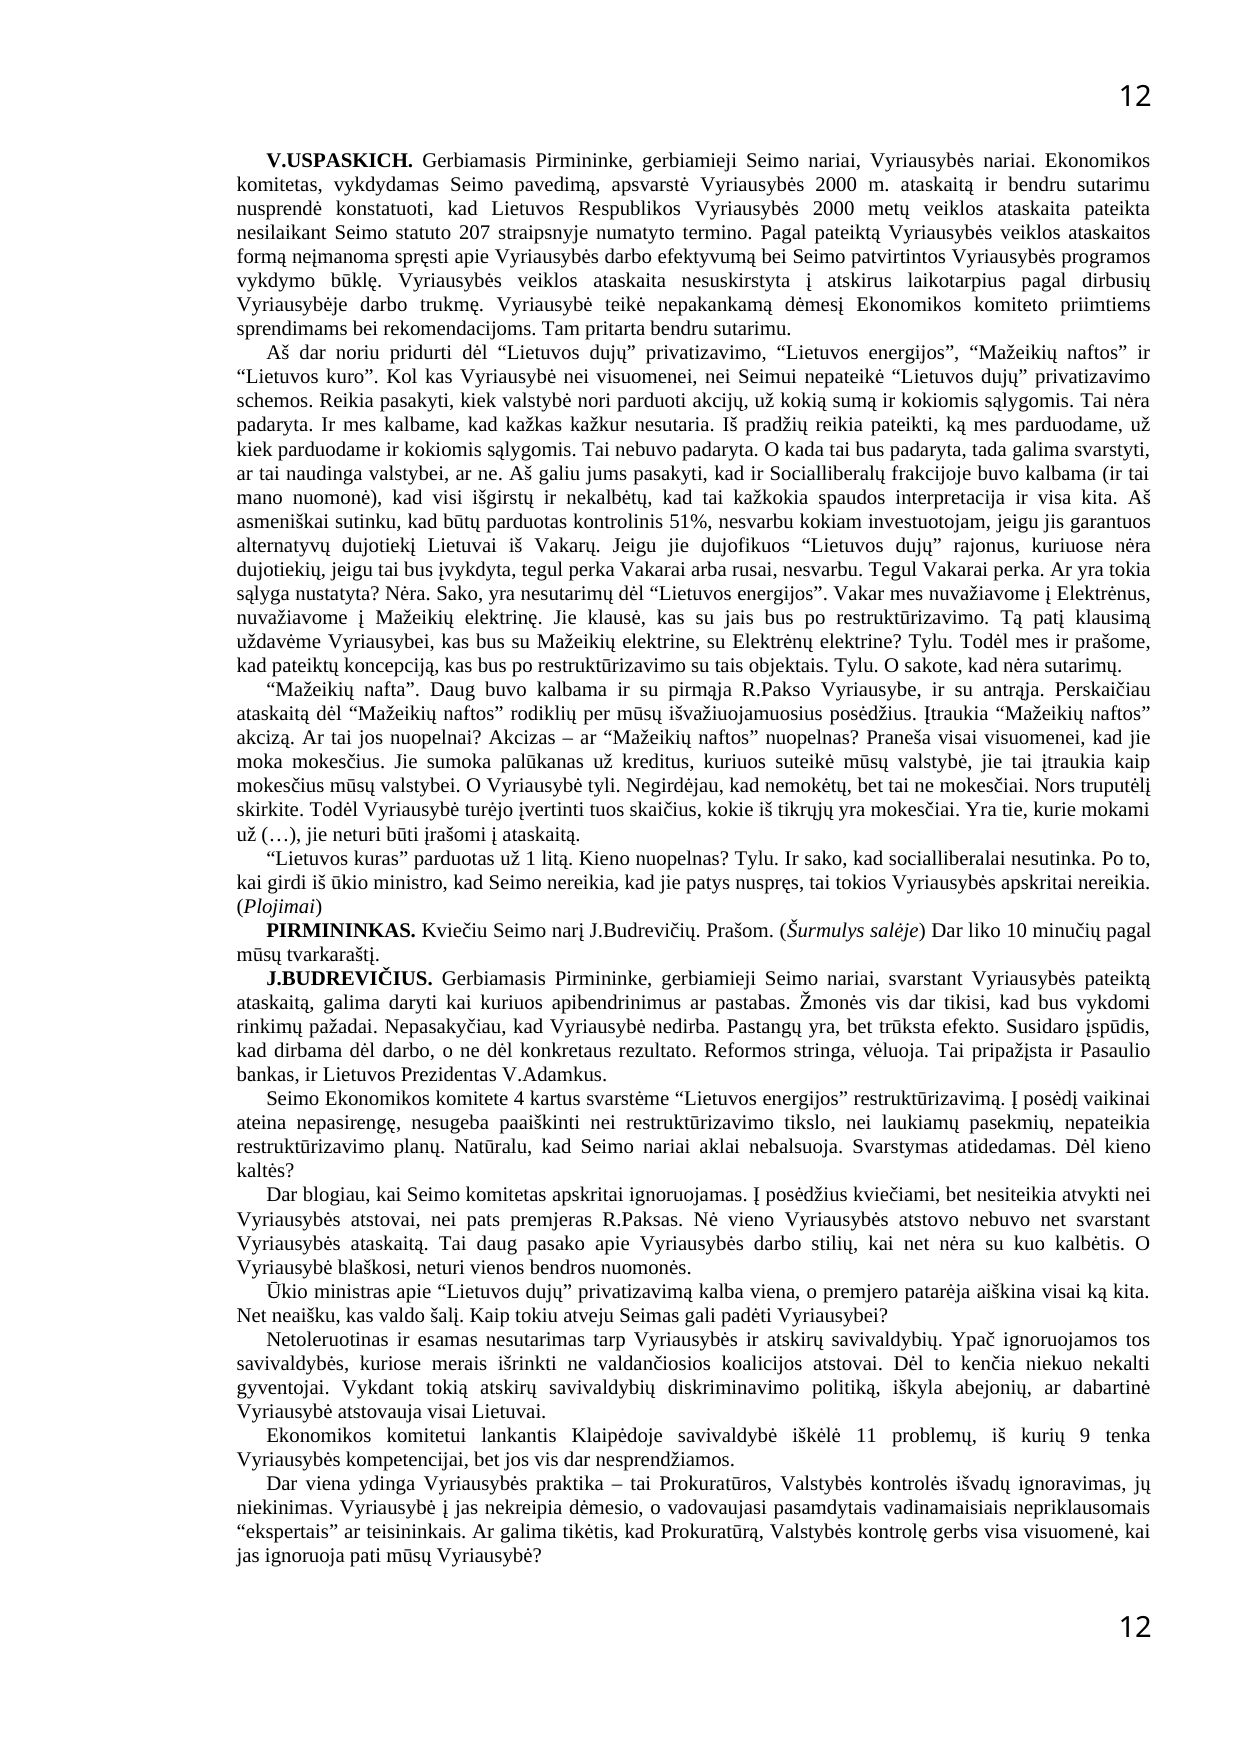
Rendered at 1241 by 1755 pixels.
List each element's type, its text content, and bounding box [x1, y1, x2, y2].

text Ekonomikos komitetui lankantis Klaipėdoje savivaldybė iškėlė 11 problemų, iš kurių 9 tenka Vyriausybės kompetencijai, bet jos vis dar nesprendžiamos. [236, 1423, 1152, 1471]
text V.USPASKICH. Gerbiamasis Pirmininke, gerbiamieji Seimo nariai, Vyriausybės nariai. Ekonomikos komitetas, vykdydamas Seimo pavedimą, apsvarstė Vyriausybės 2000 m. ataskaitą ir bendru sutarimu nusprendė konstatuoti, kad Lietuvos Respublikos Vyriausybės 2000 metų veiklos ataskaita pateikta nesilaikant Seimo statuto 207 straipsnyje numatyto termino. Pagal pateiktą Vyriausybės veiklos ataskaitos formą neįmanoma spręsti apie Vyriausybės darbo efektyvumą bei Seimo patvirtintos Vyriausybės programos vykdymo būklę. Vyriausybės veiklos ataskaita nesuskirstyta į atskirus laikotarpius pagal dirbusių Vyriausybėje darbo trukmę. Vyriausybė teikė nepakankamą dėmesį Ekonomikos komiteto priimtiems sprendimams bei rekomendacijoms. Tam pritarta bendru sutarimu. [236, 148, 1152, 340]
text PIRMININKAS. Kviečiu Seimo narį J.Budrevičių. Prašom. (Šurmulys salėje) Dar liko 10 minučių pagal mūsų tvarkaraštį. [236, 918, 1152, 966]
text Seimo Ekonomikos komitete 4 kartus svarstėme “Lietuvos energijos” restruktūrizavimą. Į posėdį vaikinai ateina nepasirengę, nesugeba paaiškinti nei restruktūrizavimo tikslo, nei laukiamų pasekmių, nepateikia restruktūrizavimo planų. Natūralu, kad Seimo nariai aklai nebalsuoja. Svarstymas atidedamas. Dėl kieno kaltės? [236, 1086, 1152, 1182]
text Dar viena ydinga Vyriausybės praktika – tai Prokuratūros, Valstybės kontrolės išvadų ignoravimas, jų niekinimas. Vyriausybė į jas nekreipia dėmesio, o vadovaujasi pasamdytais vadinamaisiais nepriklausomais “ekspertais” ar teisininkais. Ar galima tikėtis, kad Prokuratūrą, Valstybės kontrolę gerbs visa visuomenė, kai jas ignoruoja pati mūsų Vyriausybė? [236, 1471, 1152, 1567]
text Dar blogiau, kai Seimo komitetas apskritai ignoruojamas. Į posėdžius kviečiami, bet nesiteikia atvykti nei Vyriausybės atstovai, nei pats premjeras R.Paksas. Nė vieno Vyriausybės atstovo nebuvo net svarstant Vyriausybės ataskaitą. Tai daug pasako apie Vyriausybės darbo stilių, kai net nėra su kuo kalbėtis. O Vyriausybė blaškosi, neturi vienos bendros nuomonės. [236, 1182, 1152, 1279]
text Ūkio ministras apie “Lietuvos dujų” privatizavimą kalba viena, o premjero patarėja aiškina visai ką kita. Net neaišku, kas valdo šalį. Kaip tokiu atveju Seimas gali padėti Vyriausybei? [236, 1279, 1152, 1327]
text “Lietuvos kuras” parduotas už 1 litą. Kieno nuopelnas? Tylu. Ir sako, kad socialliberalai nesutinka. Po to, kai girdi iš ūkio ministro, kad Seimo nereikia, kad jie patys nuspręs, tai tokios Vyriausybės apskritai nereikia. (Plojimai) [236, 846, 1152, 918]
text Netoleruotinas ir esamas nesutarimas tarp Vyriausybės ir atskirų savivaldybių. Ypač ignoruojamos tos savivaldybės, kuriose merais išrinkti ne valdančiosios koalicijos atstovai. Dėl to kenčia niekuo nekalti gyventojai. Vykdant tokią atskirų savivaldybių diskriminavimo politiką, iškyla abejonių, ar dabartinė Vyriausybė atstovauja visai Lietuvai. [236, 1327, 1152, 1423]
text “Mažeikių nafta”. Daug buvo kalbama ir su pirmąja R.Pakso Vyriausybe, ir su antrąja. Perskaičiau ataskaitą dėl “Mažeikių naftos” rodiklių per mūsų išvažiuojamuosius posėdžius. Įtraukia “Mažeikių naftos” akcizą. Ar tai jos nuopelnai? Akcizas – ar “Mažeikių naftos” nuopelnas? Praneša visai visuomenei, kad jie moka mokesčius. Jie sumoka palūkanas už kreditus, kuriuos suteikė mūsų valstybė, jie tai įtraukia kaip mokesčius mūsų valstybei. O Vyriausybė tyli. Negirdėjau, kad nemokėtų, bet tai ne mokesčiai. Nors truputėlį skirkite. Todėl Vyriausybė turėjo įvertinti tuos skaičius, kokie iš tikrųjų yra mokesčiai. Yra tie, kurie mokami už (…), jie neturi būti įrašomi į ataskaitą. [236, 677, 1152, 846]
text J.BUDREVIČIUS. Gerbiamasis Pirmininke, gerbiamieji Seimo nariai, svarstant Vyriausybės pateiktą ataskaitą, galima daryti kai kuriuos apibendrinimus ar pastabas. Žmonės vis dar tikisi, kad bus vykdomi rinkimų pažadai. Nepasakyčiau, kad Vyriausybė nedirba. Pastangų yra, bet trūksta efekto. Susidaro įspūdis, kad dirbama dėl darbo, o ne dėl konkretaus rezultato. Reformos stringa, vėluoja. Tai pripažįsta ir Pasaulio bankas, ir Lietuvos Prezidentas V.Adamkus. [236, 966, 1152, 1086]
text Aš dar noriu pridurti dėl “Lietuvos dujų” privatizavimo, “Lietuvos energijos”, “Mažeikių naftos” ir “Lietuvos kuro”. Kol kas Vyriausybė nei visuomenei, nei Seimui nepateikė “Lietuvos dujų” privatizavimo schemos. Reikia pasakyti, kiek valstybė nori parduoti akcijų, už kokią sumą ir kokiomis sąlygomis. Tai nėra padaryta. Ir mes kalbame, kad kažkas kažkur nesutaria. Iš pradžių reikia pateikti, ką mes parduodame, už kiek parduodame ir kokiomis sąlygomis. Tai nebuvo padaryta. O kada tai bus padaryta, tada galima svarstyti, ar tai naudinga valstybei, ar ne. Aš galiu jums pasakyti, kad ir Socialliberalų frakcijoje buvo kalbama (ir tai mano nuomonė), kad visi išgirstų ir nekalbėtų, kad tai kažkokia spaudos interpretacija ir visa kita. Aš asmeniškai sutinku, kad būtų parduotas kontrolinis 51%, nesvarbu kokiam investuotojam, jeigu jis garantuos alternatyvų dujotiekį Lietuvai iš Vakarų. Jeigu jie dujofikuos “Lietuvos dujų” rajonus, kuriuose nėra dujotiekių, jeigu tai bus įvykdyta, tegul perka Vakarai arba rusai, nesvarbu. Tegul Vakarai perka. Ar yra tokia sąlyga nustatyta? Nėra. Sako, yra nesutarimų dėl “Lietuvos energijos”. Vakar mes nuvažiavome į Elektrėnus, nuvažiavome į Mažeikių elektrinę. Jie klausė, kas su jais bus po restruktūrizavimo. Tą patį klausimą uždavėme Vyriausybei, kas bus su Mažeikių elektrine, su Elektrėnų elektrine? Tylu. Todėl mes ir prašome, kad pateiktų koncepciją, kas bus po restruktūrizavimo su tais objektais. Tylu. O sakote, kad nėra sutarimų. [236, 340, 1152, 677]
